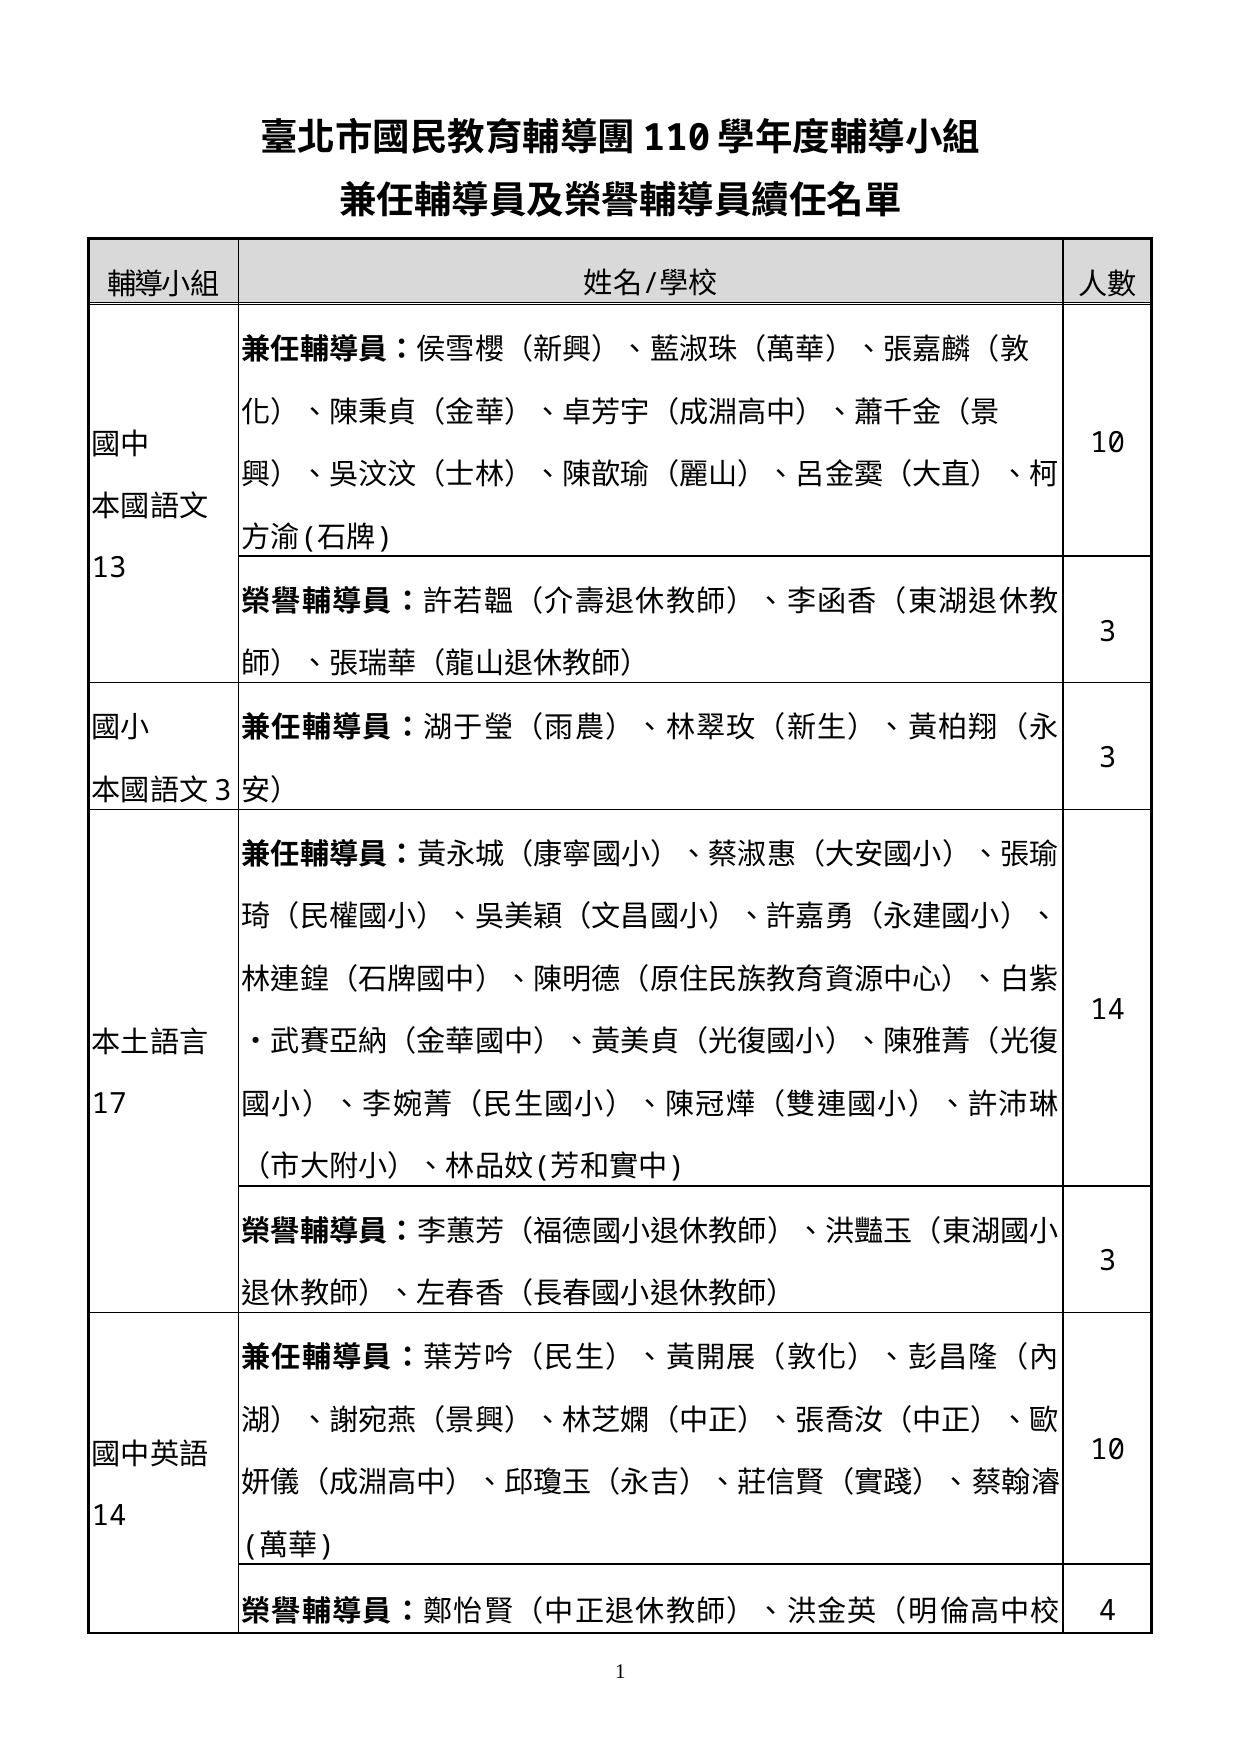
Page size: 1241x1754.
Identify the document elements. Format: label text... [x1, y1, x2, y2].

text 兼任輔導員及榮譽輔導員續任名單 [94, 155, 1146, 218]
table_cell 兼任輔導員：湖于瑩（雨農）、林翠玫（新生）、黃柏翔（永安） [239, 683, 1062, 808]
table_cell 榮譽輔導員：許若韞（介壽退休教師）、李函香（東湖退休教師）、張瑞華（龍山退休教師） [239, 557, 1062, 682]
table_cell 4 [1064, 1565, 1150, 1632]
table_cell 榮譽輔導員：鄭怡賢（中正退休教師）、洪金英（明倫高中校 [239, 1565, 1062, 1632]
table_cell 國小 本國語文3 [90, 683, 238, 808]
text 臺北市國民教育輔導團110學年度輔導小組 [94, 93, 1146, 155]
table_cell 14 [1064, 810, 1150, 1185]
table_header 人數 [1064, 240, 1150, 302]
table_cell 本土語言 17 [90, 810, 238, 1312]
table_cell 兼任輔導員：黃永城（康寧國小）、蔡淑惠（大安國小）、張瑜琦（民權國小）、吳美穎（文昌國小）、許嘉勇（永建國小）、林連鍠（石牌國中）、陳明德（原住民族教育資源中心）、白紫‧武賽亞納（金華國中）、黃美貞（光復國小）、陳雅菁（光復國小）、李婉菁（民生國小）、陳冠燁（雙連國小）、許沛琳（市大附小）、林品妏(芳和實中) [239, 810, 1062, 1185]
table_cell 國中英語 14 [90, 1313, 238, 1632]
table_cell 10 [1064, 305, 1150, 555]
table_cell 榮譽輔導員：李蕙芳（福德國小退休教師）、洪豔玉（東湖國小退休教師）、左春香（長春國小退休教師） [239, 1187, 1062, 1312]
table_cell 10 [1064, 1313, 1150, 1563]
table_cell 兼任輔導員：葉芳吟（民生）、黃開展（敦化）、彭昌隆（內湖）、謝宛燕（景興）、林芝嫻（中正）、張喬汝（中正）、歐妍儀（成淵高中）、邱瓊玉（永吉）、莊信賢（實踐）、蔡翰濬(萬華) [239, 1313, 1062, 1563]
table_cell 3 [1064, 557, 1150, 682]
table_header 輔導小組 [90, 240, 238, 302]
table_cell 3 [1064, 1187, 1150, 1312]
table_cell 國中 本國語文13 [90, 305, 238, 682]
table_cell 3 [1064, 683, 1150, 808]
table_cell 兼任輔導員：侯雪櫻（新興）、藍淑珠（萬華）、張嘉麟（敦化）、陳秉貞（金華）、卓芳宇（成淵高中）、蕭千金（景興）、吳汶汶（士林）、陳歆瑜（麗山）、呂金霙（大直）、柯方渝(石牌) [239, 305, 1062, 555]
table_header 姓名/學校 [239, 240, 1062, 302]
